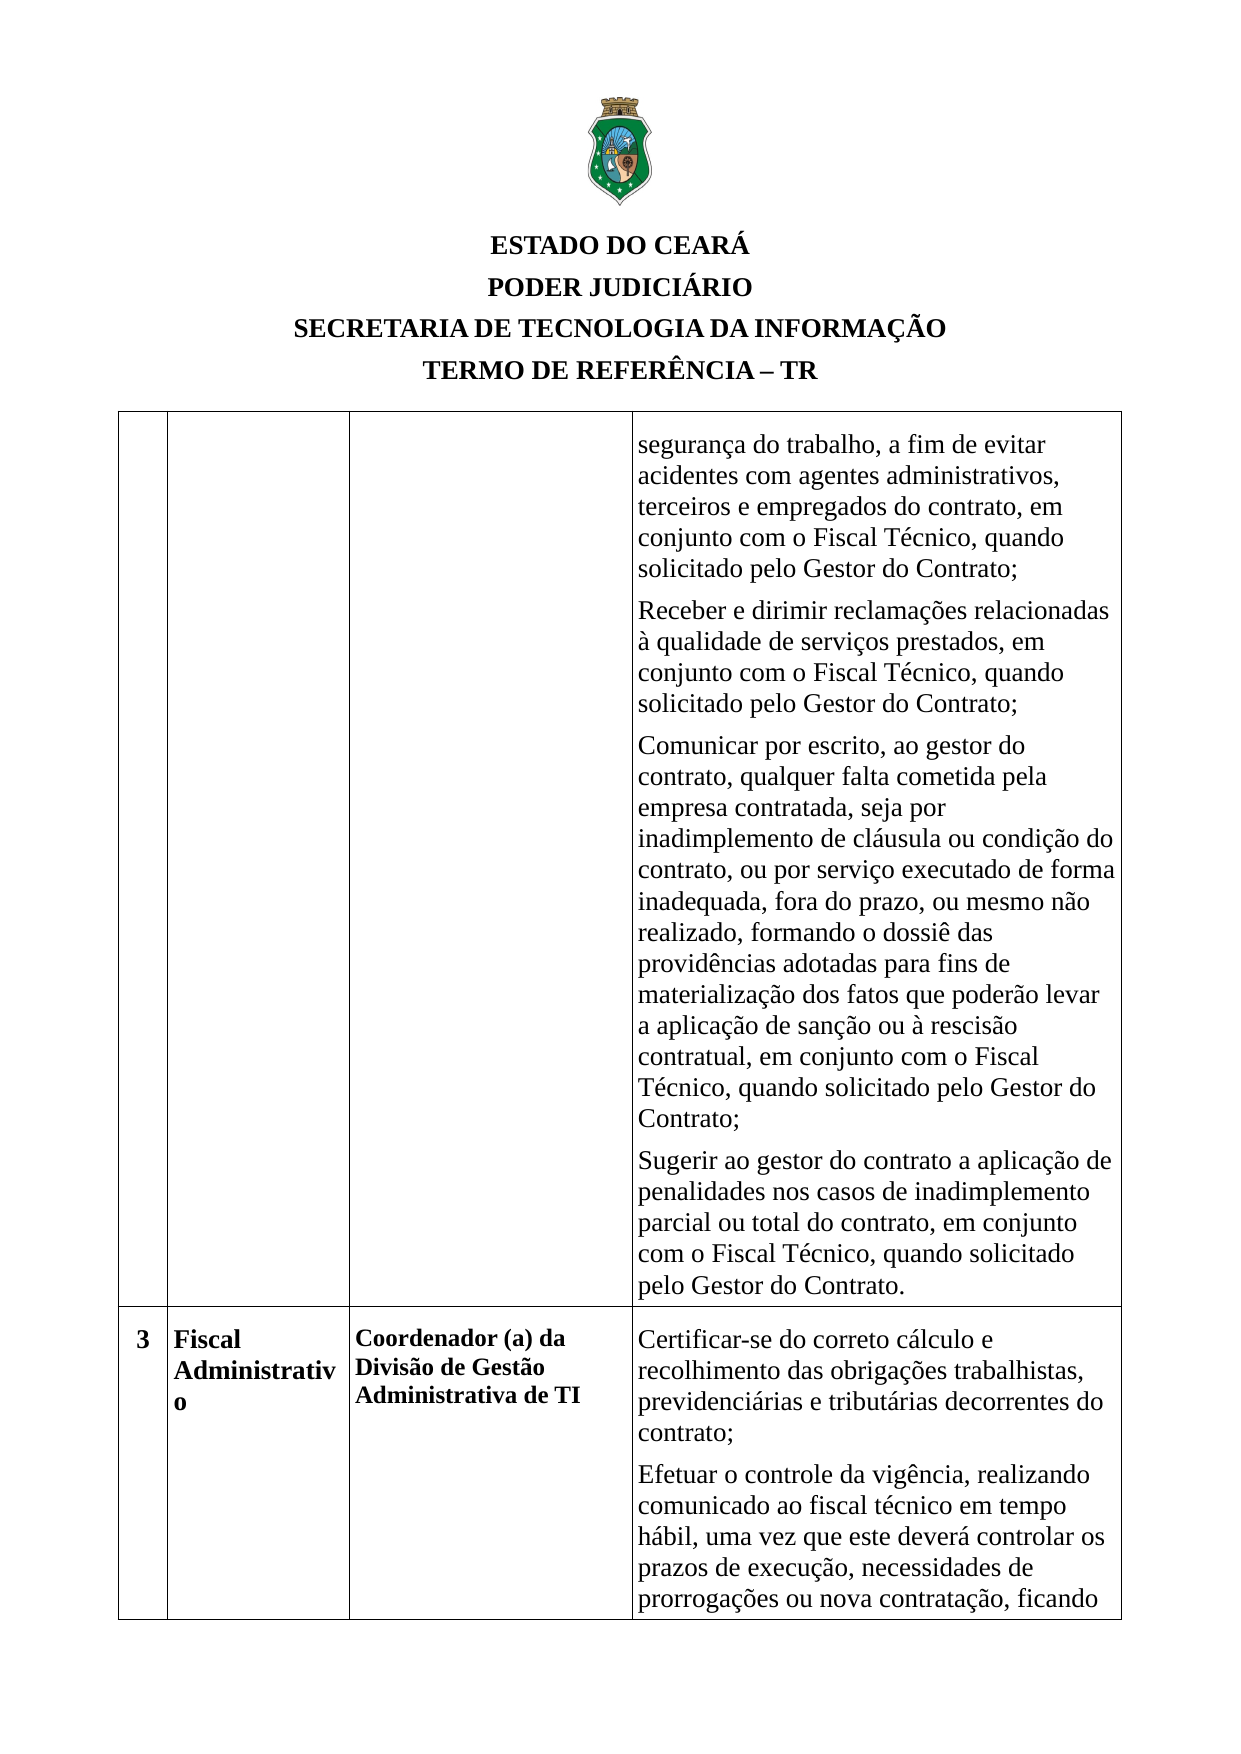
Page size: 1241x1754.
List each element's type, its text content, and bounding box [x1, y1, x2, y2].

table_cell [119, 412, 167, 1306]
table_cell 3 [119, 1307, 167, 1619]
table_cell segurança do trabalho, a fim de evitar acidentes com agentes administrativos, terceiros e empregados do contrato, em conjunto com o Fiscal Técnico, quando solicitado pelo Gestor do Contrato; Receber e dirimir reclamações relacionadas à qualidade de serviços prestados, em conjunto com o Fiscal Técnico, quando solicitado pelo Gestor do Contrato; Comunicar por escrito, ao gestor do contrato, qualquer falta cometida pela empresa contratada, seja por inadimplemento de cláusula ou condição do contrato, ou por serviço executado de forma inadequada, fora do prazo, ou mesmo não realizado, formando o dossiê das providências adotadas para fins de materialização dos fatos que poderão levar a aplicação de sanção ou à rescisão contratual, em conjunto com o Fiscal Técnico, quando solicitado pelo Gestor do Contrato; Sugerir ao gestor do contrato a aplicação de penalidades nos casos de inadimplemento parcial ou total do contrato, em conjunto com o Fiscal Técnico, quando solicitado pelo Gestor do Contrato. [633, 412, 1121, 1306]
table_cell [168, 412, 349, 1306]
table_cell Certificar-se do correto cálculo e recolhimento das obrigações trabalhistas, previdenciárias e tributárias decorrentes do contrato; Efetuar o controle da vigência, realizando comunicado ao fiscal técnico em tempo hábil, uma vez que este deverá controlar os prazos de execução, necessidades de prorrogações ou nova contratação, ficando [633, 1307, 1121, 1619]
table_cell [350, 412, 632, 1306]
table_cell Coordenador (a) da Divisão de Gestão Administrativa de TI [350, 1307, 632, 1619]
table_cell Fiscal Administrativo [168, 1307, 349, 1619]
